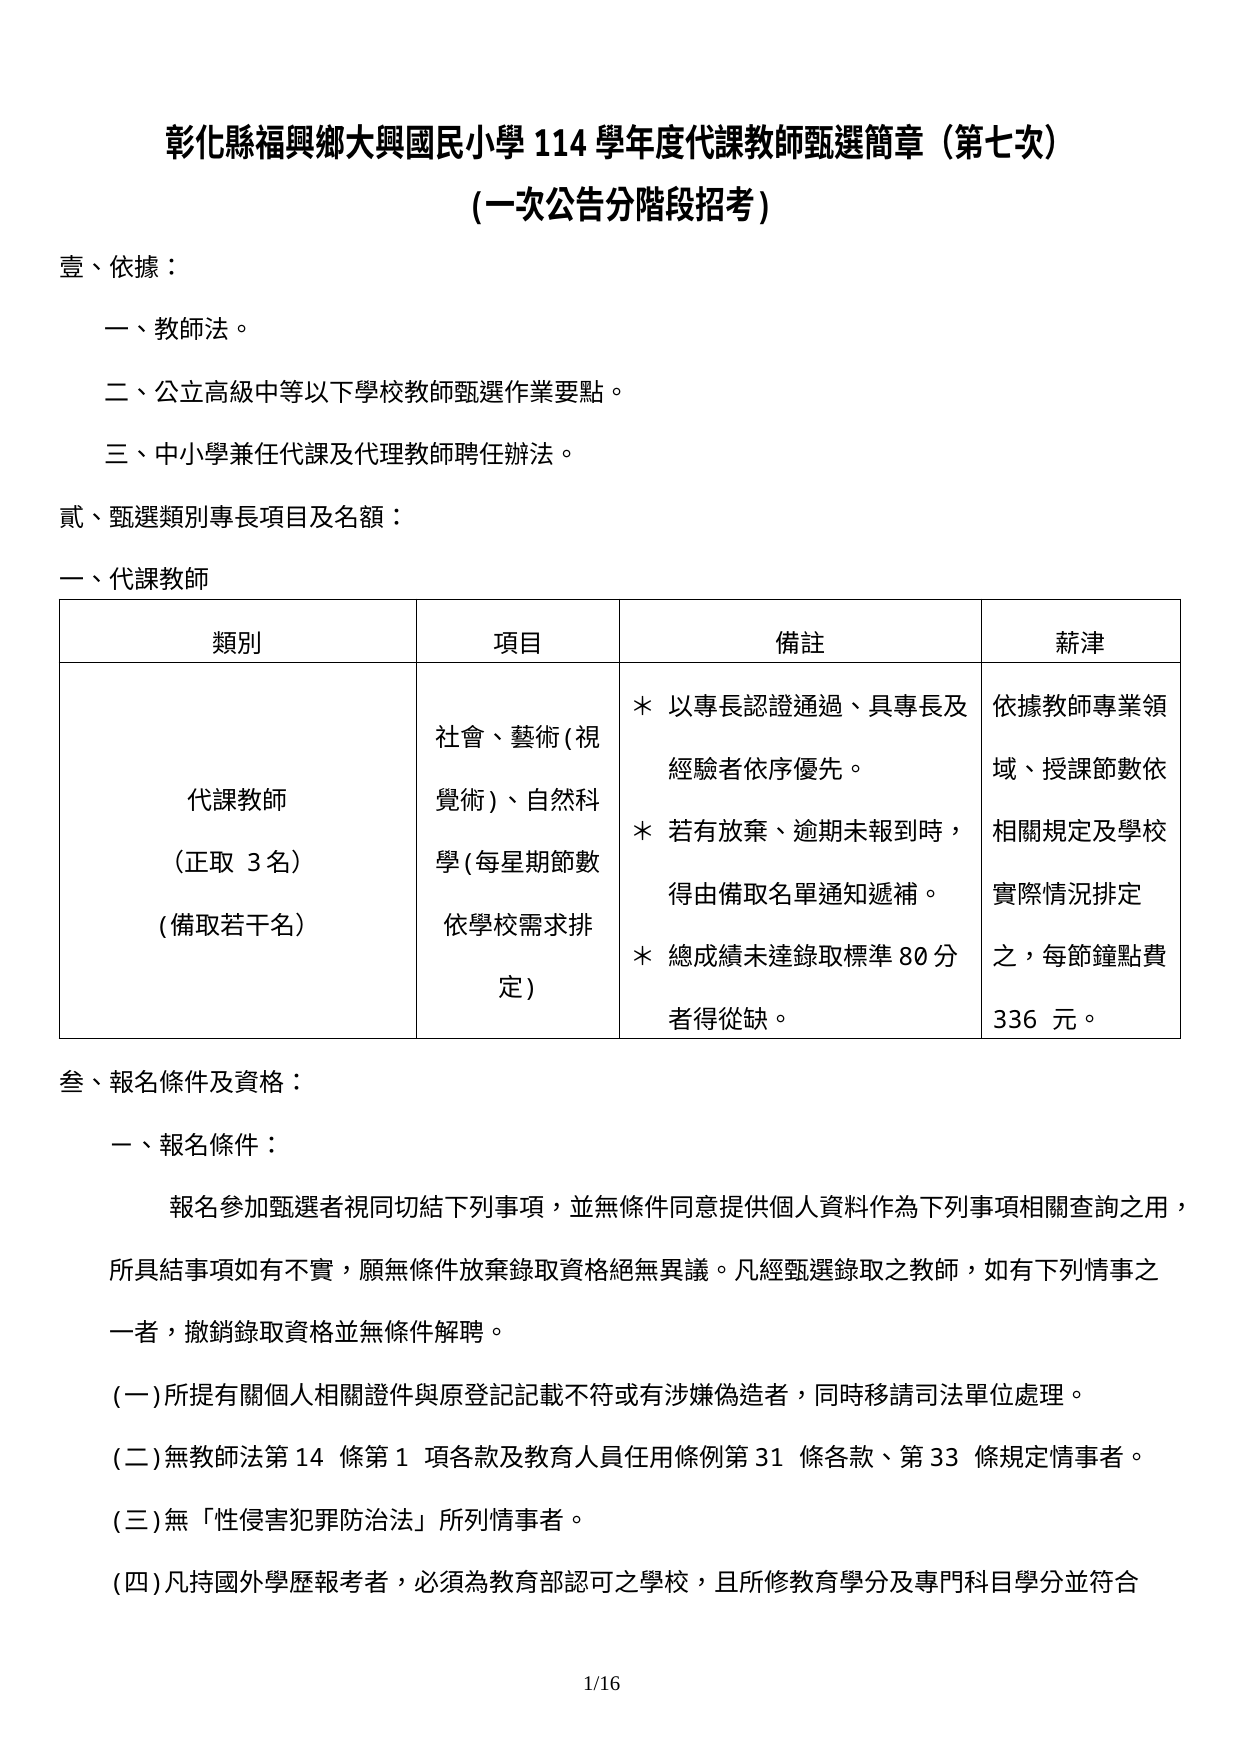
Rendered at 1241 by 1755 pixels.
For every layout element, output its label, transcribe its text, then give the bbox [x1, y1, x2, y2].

text 二、公立高級中等以下學校教師甄選作業要點。 [59, 348, 1181, 411]
table_header 薪津 [982, 600, 1180, 662]
text (四)凡持國外學歷報考者，必須為教育部認可之學校，且所修教育學分及專門科目學分並符合 [109, 1539, 1181, 1602]
table_cell 以專長認證通過、具專長及經驗者依序優先。 若有放棄、逾期未報到時，得由備取名單通知遞補。 總成績未達錄取標準80分者得從缺。 [620, 663, 981, 1038]
text 彰化縣福興鄉大興國民小學114學年度代課教師甄選簡章（第七次） [59, 98, 1181, 161]
table_cell 代課教師 （正取 3名） (備取若干名） [60, 663, 416, 1038]
text (三)無「性侵害犯罪防治法」所列情事者。 [109, 1477, 1181, 1539]
text 報名參加甄選者視同切結下列事項，並無條件同意提供個人資料作為下列事項相關查詢之用，所具結事項如有不實，願無條件放棄錄取資格絕無異議。凡經甄選錄取之教師，如有下列情事之一者，撤銷錄取資格並無條件解聘。 [109, 1164, 1181, 1352]
text (一)所提有關個人相關證件與原登記記載不符或有涉嫌偽造者，同時移請司法單位處理。 [109, 1352, 1181, 1414]
table_header 項目 [417, 600, 619, 662]
text 壹、依據： [59, 223, 1181, 286]
text (二)無教師法第14 條第1 項各款及教育人員任用條例第31 條各款、第33 條規定情事者。 [109, 1414, 1181, 1477]
text (一次公告分階段招考) [59, 161, 1181, 223]
text ㄧ、報名條件： [109, 1102, 1181, 1164]
text 叁、報名條件及資格： [59, 1039, 1181, 1102]
table_header 類別 [60, 600, 416, 662]
table_cell 社會、藝術(視覺術)、自然科學(每星期節數依學校需求排定) [417, 663, 619, 1038]
text 三、中小學兼任代課及代理教師聘任辦法。 [59, 411, 1181, 473]
text 貳、甄選類別專長項目及名額： [59, 473, 1181, 536]
table_header 備註 [620, 600, 981, 662]
text 一、代課教師 [59, 536, 1181, 598]
text 一、教師法。 [59, 286, 1181, 348]
table_cell 依據教師專業領域、授課節數依相關規定及學校實際情況排定之，每節鐘點費336 元。 [982, 663, 1180, 1038]
